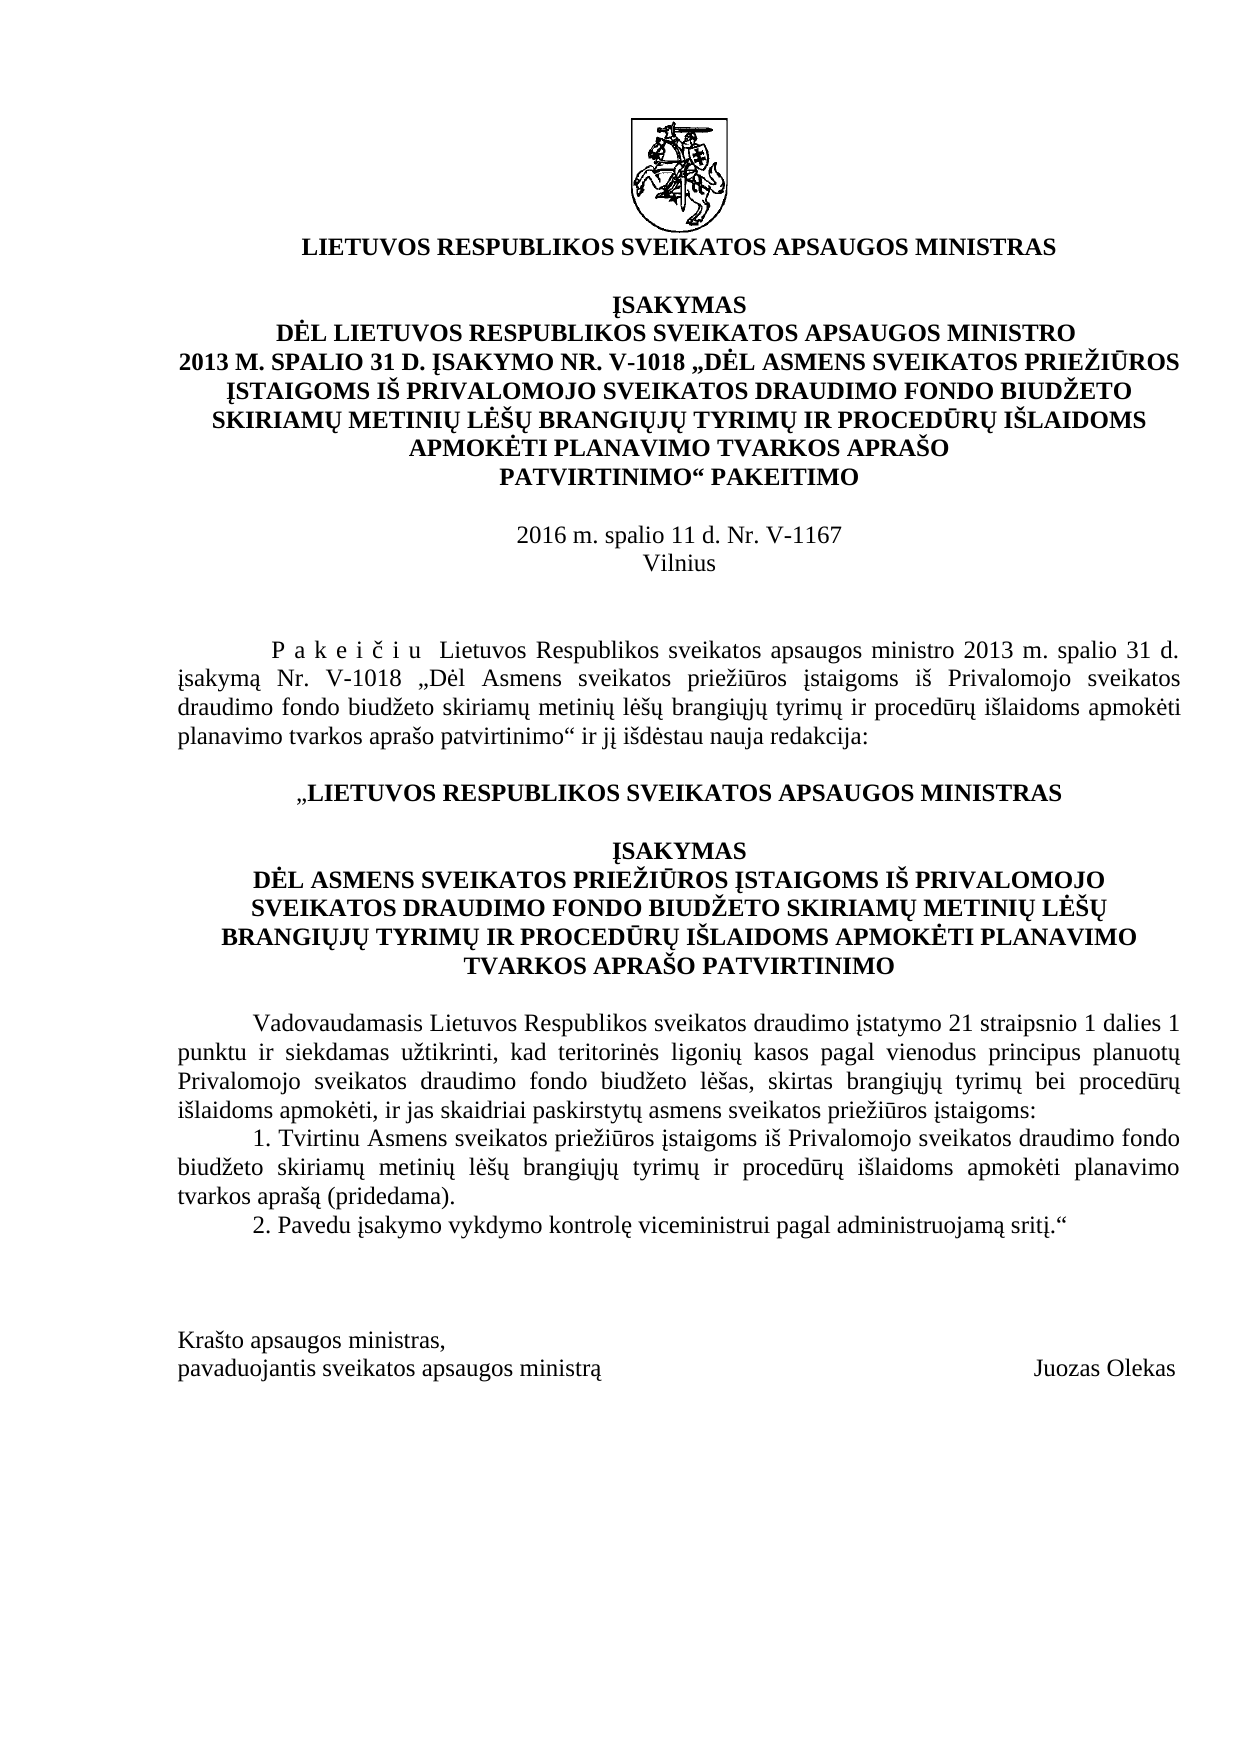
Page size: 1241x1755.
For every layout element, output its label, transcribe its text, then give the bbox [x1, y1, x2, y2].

text DĖL ASMENS SVEIKATOS PRIEŽIŪROS ĮSTAIGOMS IŠ PRIVALOMOJO SVEIKATOS DRAUDIMO FONDO BIUDŽETO SKIRIAMŲ METINIŲ LĖŠŲ BRANGIŲJŲ TYRIMŲ IR PROCEDŪRŲ IŠLAIDOMS APMOKĖTI PLANAVIMO TVARKOS APRAŠO PATVIRTINIMO [177, 865, 1181, 980]
text ĮSAKYMAS [177, 290, 1181, 318]
text 2. Pavedu įsakymo vykdymo kontrolę viceministrui pagal administruojamą sritį.“ [177, 1210, 1181, 1238]
text PATVIRTINIMO“ PAKEITIMO [177, 462, 1181, 491]
text 2013 M. SPALIO 31 D. ĮSAKYMO NR. V-1018 „DĖL ASMENS SVEIKATOS PRIEŽIŪROS ĮSTAIGOMS IŠ PRIVALOMOJO SVEIKATOS DRAUDIMO FONDO BIUDŽETO SKIRIAMŲ METINIŲ LĖŠŲ BRANGIŲJŲ TYRIMŲ IR PROCEDŪRŲ IŠLAIDOMS APMOKĖTI PLANAVIMO TVARKOS APRAŠO [177, 347, 1181, 462]
text DĖL LIETUVOS RESPUBLIKOS SVEIKATOS APSAUGOS MINISTRO [177, 318, 1181, 347]
text pavaduojantis sveikatos apsaugos ministrą Juozas Olekas [177, 1353, 1181, 1382]
text Krašto apsaugos ministras, [177, 1325, 1181, 1353]
text 2016 m. spalio 11 d. Nr. V-1167 [177, 520, 1181, 548]
text Vilnius [177, 548, 1181, 577]
text ĮSAKYMAS [177, 836, 1181, 865]
text P a k e i č i u Lietuvos Respublikos sveikatos apsaugos ministro 2013 m. spalio 31 d. įsakymą Nr. V-1018 „Dėl Asmens sveikatos priežiūros įstaigoms iš Privalomojo sveikatos draudimo fondo biudžeto skiriamų metinių lėšų brangiųjų tyrimų ir procedūrų išlaidoms apmokėti planavimo tvarkos aprašo patvirtinimo“ ir jį išdėstau nauja redakcija: [177, 635, 1181, 750]
text Vadovaudamasis Lietuvos Respublikos sveikatos draudimo įstatymo 21 straipsnio 1 dalies 1 punktu ir siekdamas užtikrinti, kad teritorinės ligonių kasos pagal vienodus principus planuotų Privalomojo sveikatos draudimo fondo biudžeto lėšas, skirtas brangiųjų tyrimų bei procedūrų išlaidoms apmokėti, ir jas skaidriai paskirstytų asmens sveikatos priežiūros įstaigoms: [177, 1008, 1181, 1123]
text LIETUVOS RESPUBLIKOS SVEIKATOS APSAUGOS MINISTRAS [177, 232, 1181, 261]
text 1. Tvirtinu Asmens sveikatos priežiūros įstaigoms iš Privalomojo sveikatos draudimo fondo biudžeto skiriamų metinių lėšų brangiųjų tyrimų ir procedūrų išlaidoms apmokėti planavimo tvarkos aprašą (pridedama). [177, 1123, 1181, 1210]
text „LIETUVOS RESPUBLIKOS SVEIKATOS APSAUGOS MINISTRAS [177, 778, 1181, 807]
